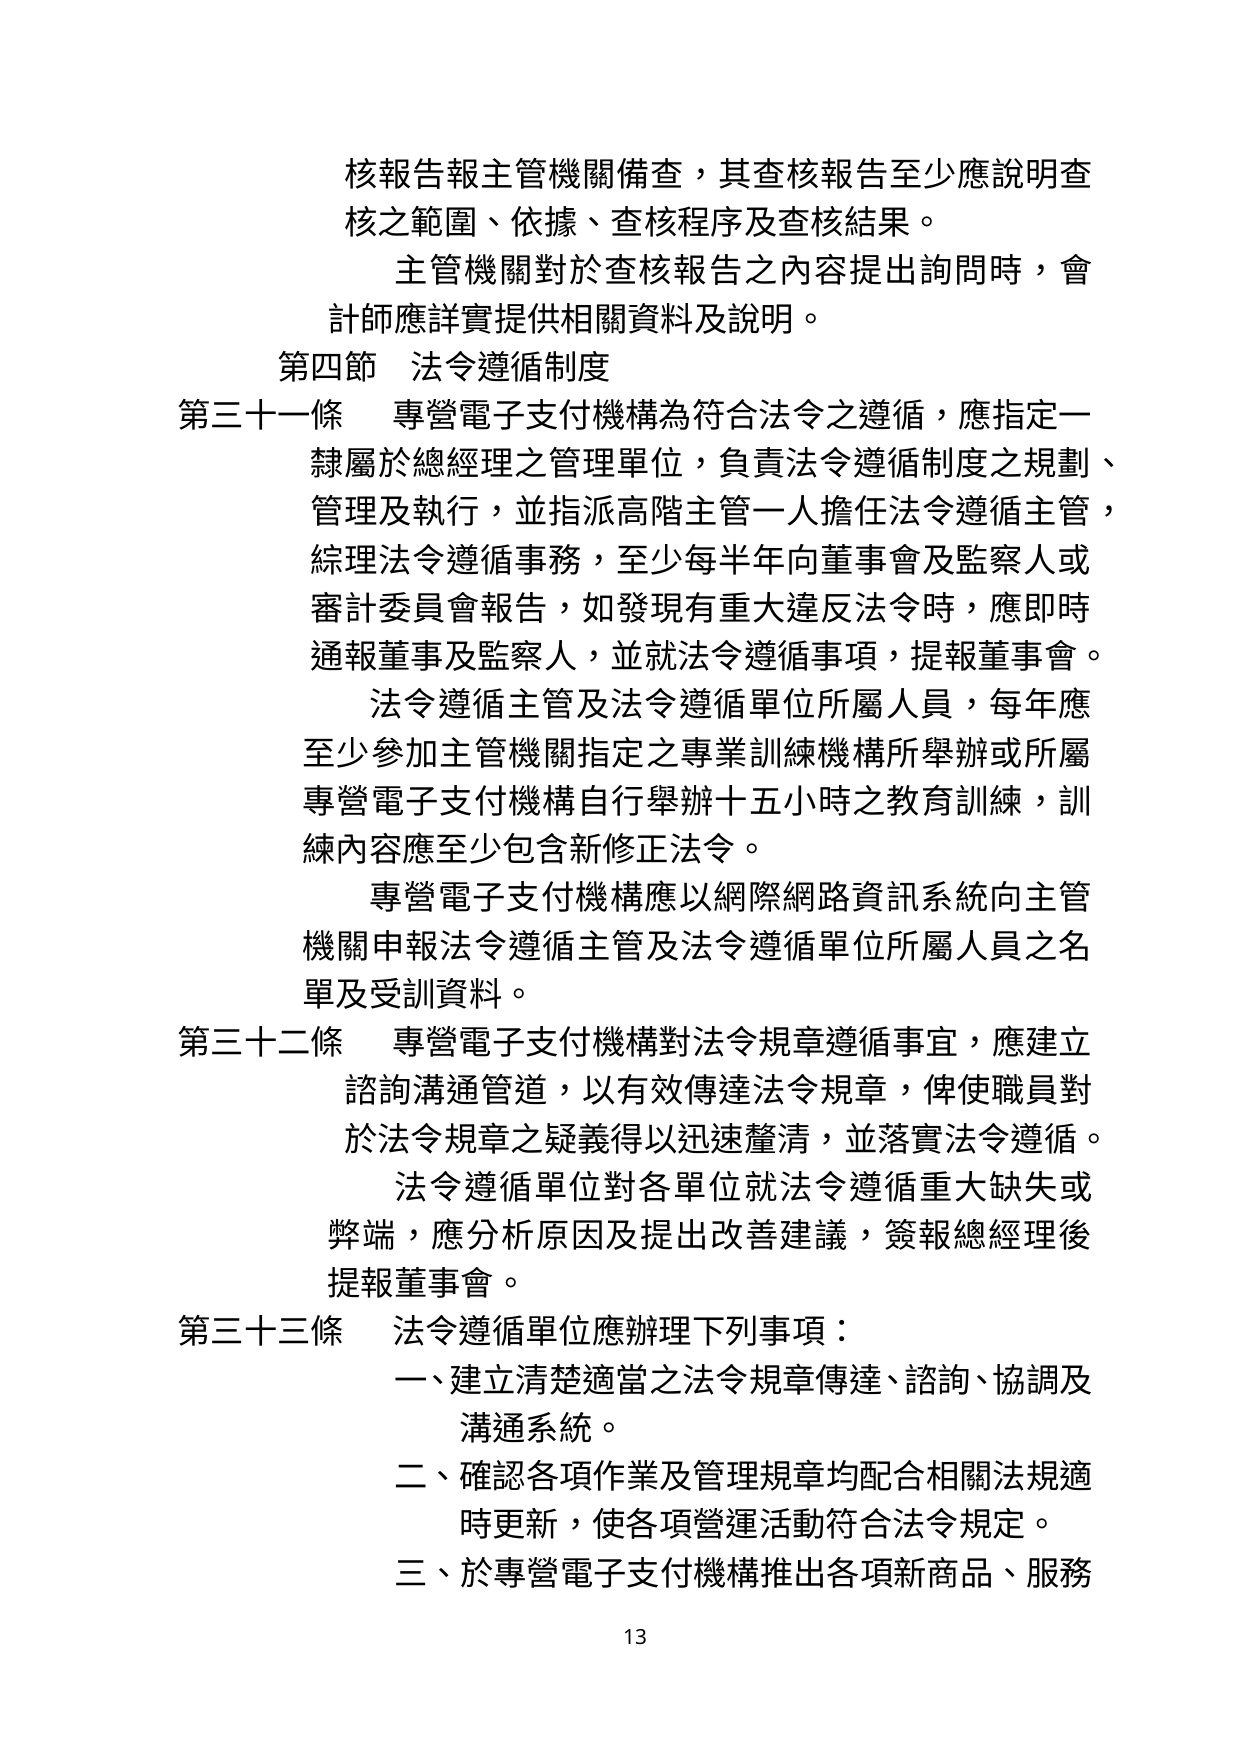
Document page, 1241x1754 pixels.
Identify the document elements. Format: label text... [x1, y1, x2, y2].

text 第三十一條 專營電子支付機構為符合法令之遵循，應指定一隸屬於總經理之管理單位，負責法令遵循制度之規劃、管理及執行，並指派高階主管一人擔任法令遵循主管，綜理法令遵循事務，至少每半年向董事會及監察人或審計委員會報告，如發現有重大違反法令時，應即時通報董事及監察人，並就法令遵循事項，提報董事會。 [177, 389, 1092, 678]
text 法令遵循主管及法令遵循單位所屬人員，每年應至少參加主管機關指定之專業訓練機構所舉辦或所屬專營電子支付機構自行舉辦十五小時之教育訓練，訓練內容應至少包含新修正法令。 [302, 678, 1092, 871]
text 一、建立清楚適當之法令規章傳達、諮詢、協調及溝通系統。 [394, 1353, 1092, 1450]
text 第四節 法令遵循制度 [277, 341, 1092, 389]
text 專營電子支付機構應以網際網路資訊系統向主管機關申報法令遵循主管及法令遵循單位所屬人員之名單及受訓資料。 [302, 871, 1092, 1016]
text 第三十二條 專營電子支付機構對法令規章遵循事宜，應建立諮詢溝通管道，以有效傳達法令規章，俾使職員對於法令規章之疑義得以迅速釐清，並落實法令遵循。 [177, 1016, 1092, 1161]
text 主管機關對於查核報告之內容提出詢問時，會計師應詳實提供相關資料及說明。 [327, 244, 1092, 341]
text 第三十三條 法令遵循單位應辦理下列事項： [177, 1305, 1092, 1353]
text 三、於專營電子支付機構推出各項新商品、服務 [394, 1546, 1092, 1594]
text 核報告報主管機關備查，其查核報告至少應說明查核之範圍、依據、查核程序及查核結果。 [177, 148, 1092, 244]
text 法令遵循單位對各單位就法令遵循重大缺失或弊端，應分析原因及提出改善建議，簽報總經理後，提報董事會。 [327, 1161, 1092, 1305]
text 二、確認各項作業及管理規章均配合相關法規適時更新，使各項營運活動符合法令規定。 [394, 1450, 1092, 1546]
